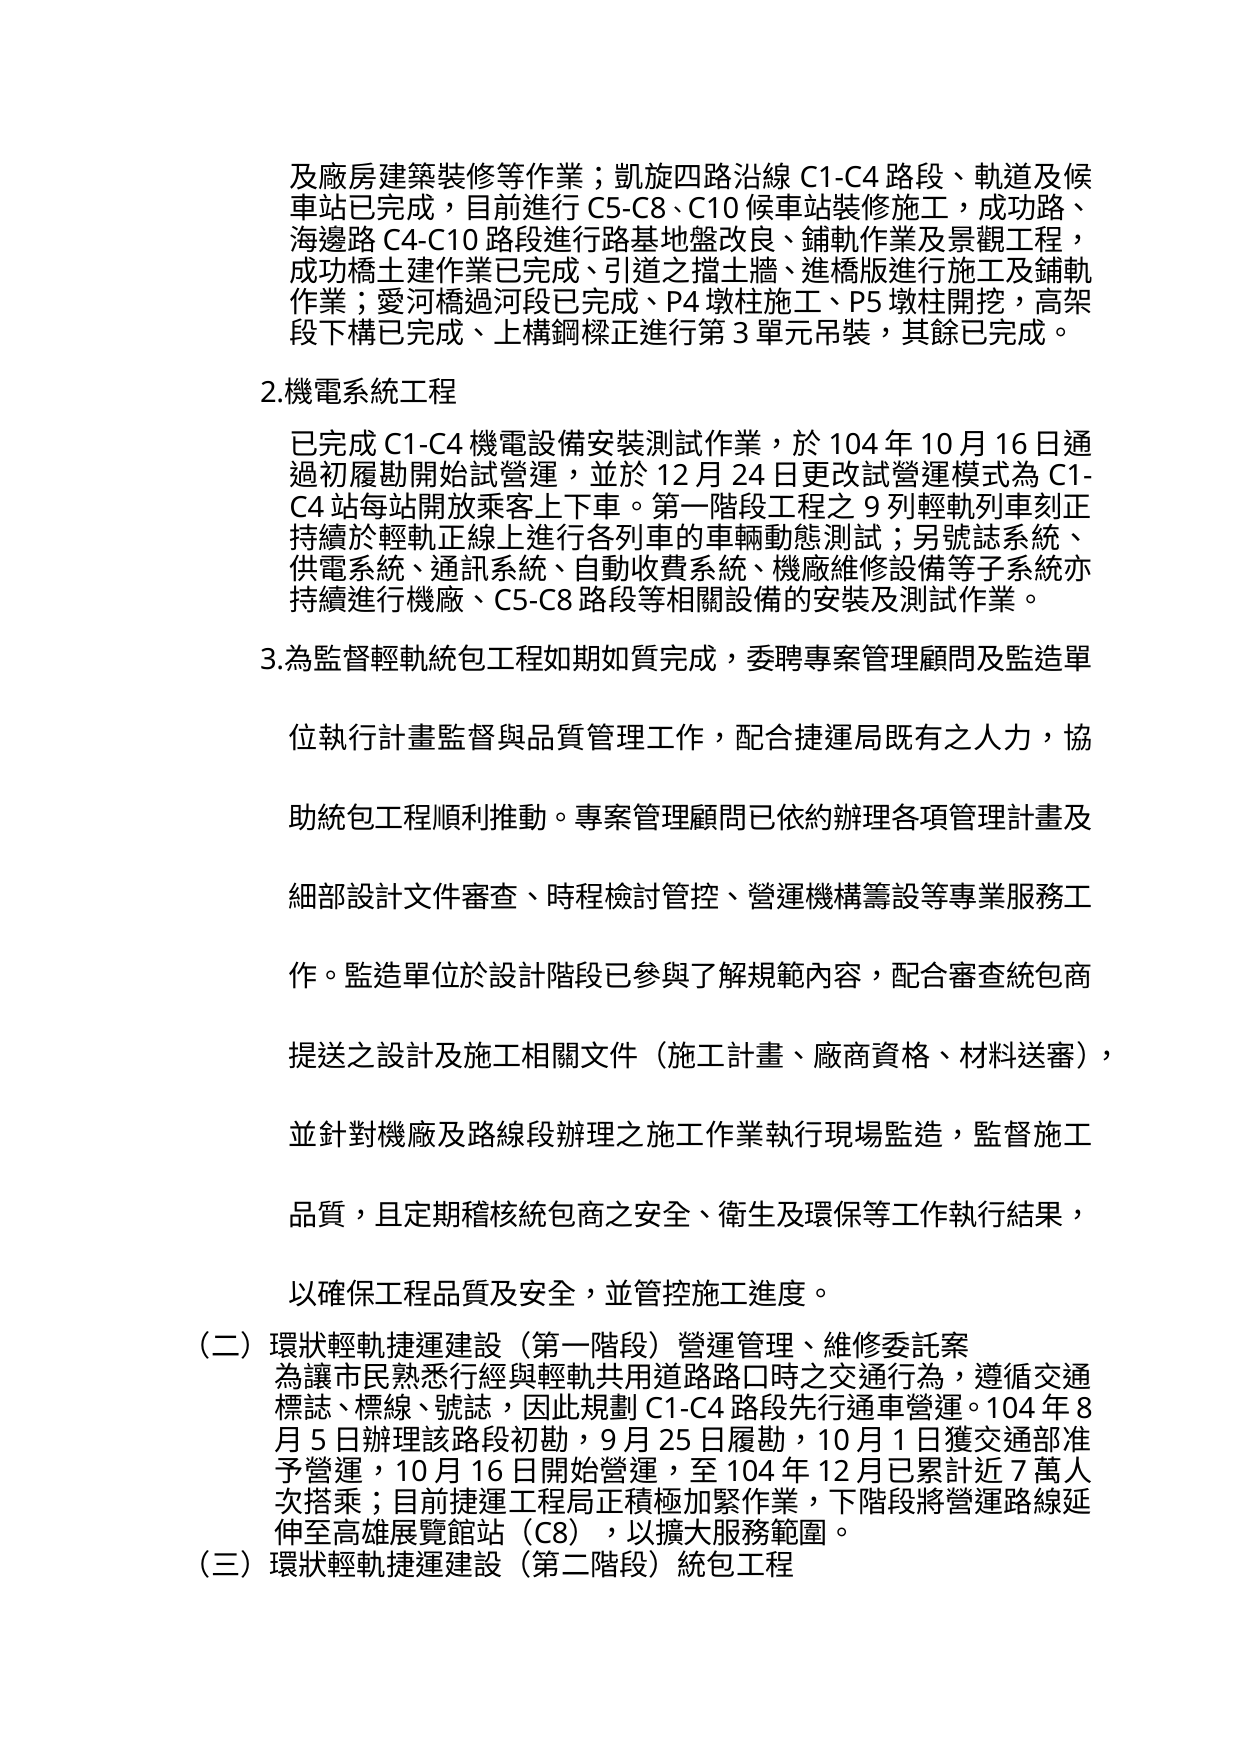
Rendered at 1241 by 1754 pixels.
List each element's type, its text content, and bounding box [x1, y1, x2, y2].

text 3.為監督輕軌統包工程如期如質完成，委聘專案管理顧問及監造單位執行計畫監督與品質管理工作，配合捷運局既有之人力，協助統包工程順利推動。專案管理顧問已依約辦理各項管理計畫及細部設計文件審查、時程檢討管控、營運機構籌設等專業服務工作。監造單位於設計階段已參與了解規範內容，配合審查統包商提送之設計及施工相關文件（施工計畫、廠商資格、材料送審），並針對機廠及路線段辦理之施工作業執行現場監造，監督施工品質，且定期稽核統包商之安全、衛生及環保等工作執行結果，以確保工程品質及安全，並管控施工進度。 [260, 617, 1092, 1331]
text 及廠房建築裝修等作業；凱旋四路沿線C1-C4路段、軌道及候車站已完成，目前進行C5-C8、C10候車站裝修施工，成功路、海邊路C4-C10路段進行路基地盤改良、鋪軌作業及景觀工程，成功橋土建作業已完成、引道之擋土牆、進橋版進行施工及鋪軌作業；愛河橋過河段已完成、P4墩柱施工、P5墩柱開挖，高架段下構已完成、上構鋼樑正進行第3單元吊裝，其餘已完成。 [289, 163, 1092, 350]
text （二）環狀輕軌捷運建設（第一階段）營運管理、維修委託案 [148, 1331, 1092, 1363]
text 2.機電系統工程 [260, 350, 1092, 429]
text （三）環狀輕軌捷運建設（第二階段）統包工程 [148, 1550, 1092, 1581]
text 已完成C1-C4機電設備安裝測試作業，於104年10月16日通過初履勘開始試營運，並於12月24日更改試營運模式為C1-C4站每站開放乘客上下車。第一階段工程之 9 列輕軌列車刻正持續於輕軌正線上進行各列車的車輛動態測試；另號誌系統、供電系統、通訊系統、自動收費系統、機廠維修設備等子系統亦持續進行機廠、C5-C8路段等相關設備的安裝及測試作業。 [289, 429, 1092, 617]
text 為讓市民熟悉行經與輕軌共用道路路口時之交通行為，遵循交通標誌、標線、號誌，因此規劃C1-C4路段先行通車營運。104年8月5日辦理該路段初勘，9月25日履勘，10月1日獲交通部准予營運，10月16日開始營運，至104年12月已累計近7萬人次搭乘；目前捷運工程局正積極加緊作業，下階段將營運路線延伸至高雄展覽館站（C8），以擴大服務範圍。 [274, 1363, 1092, 1550]
